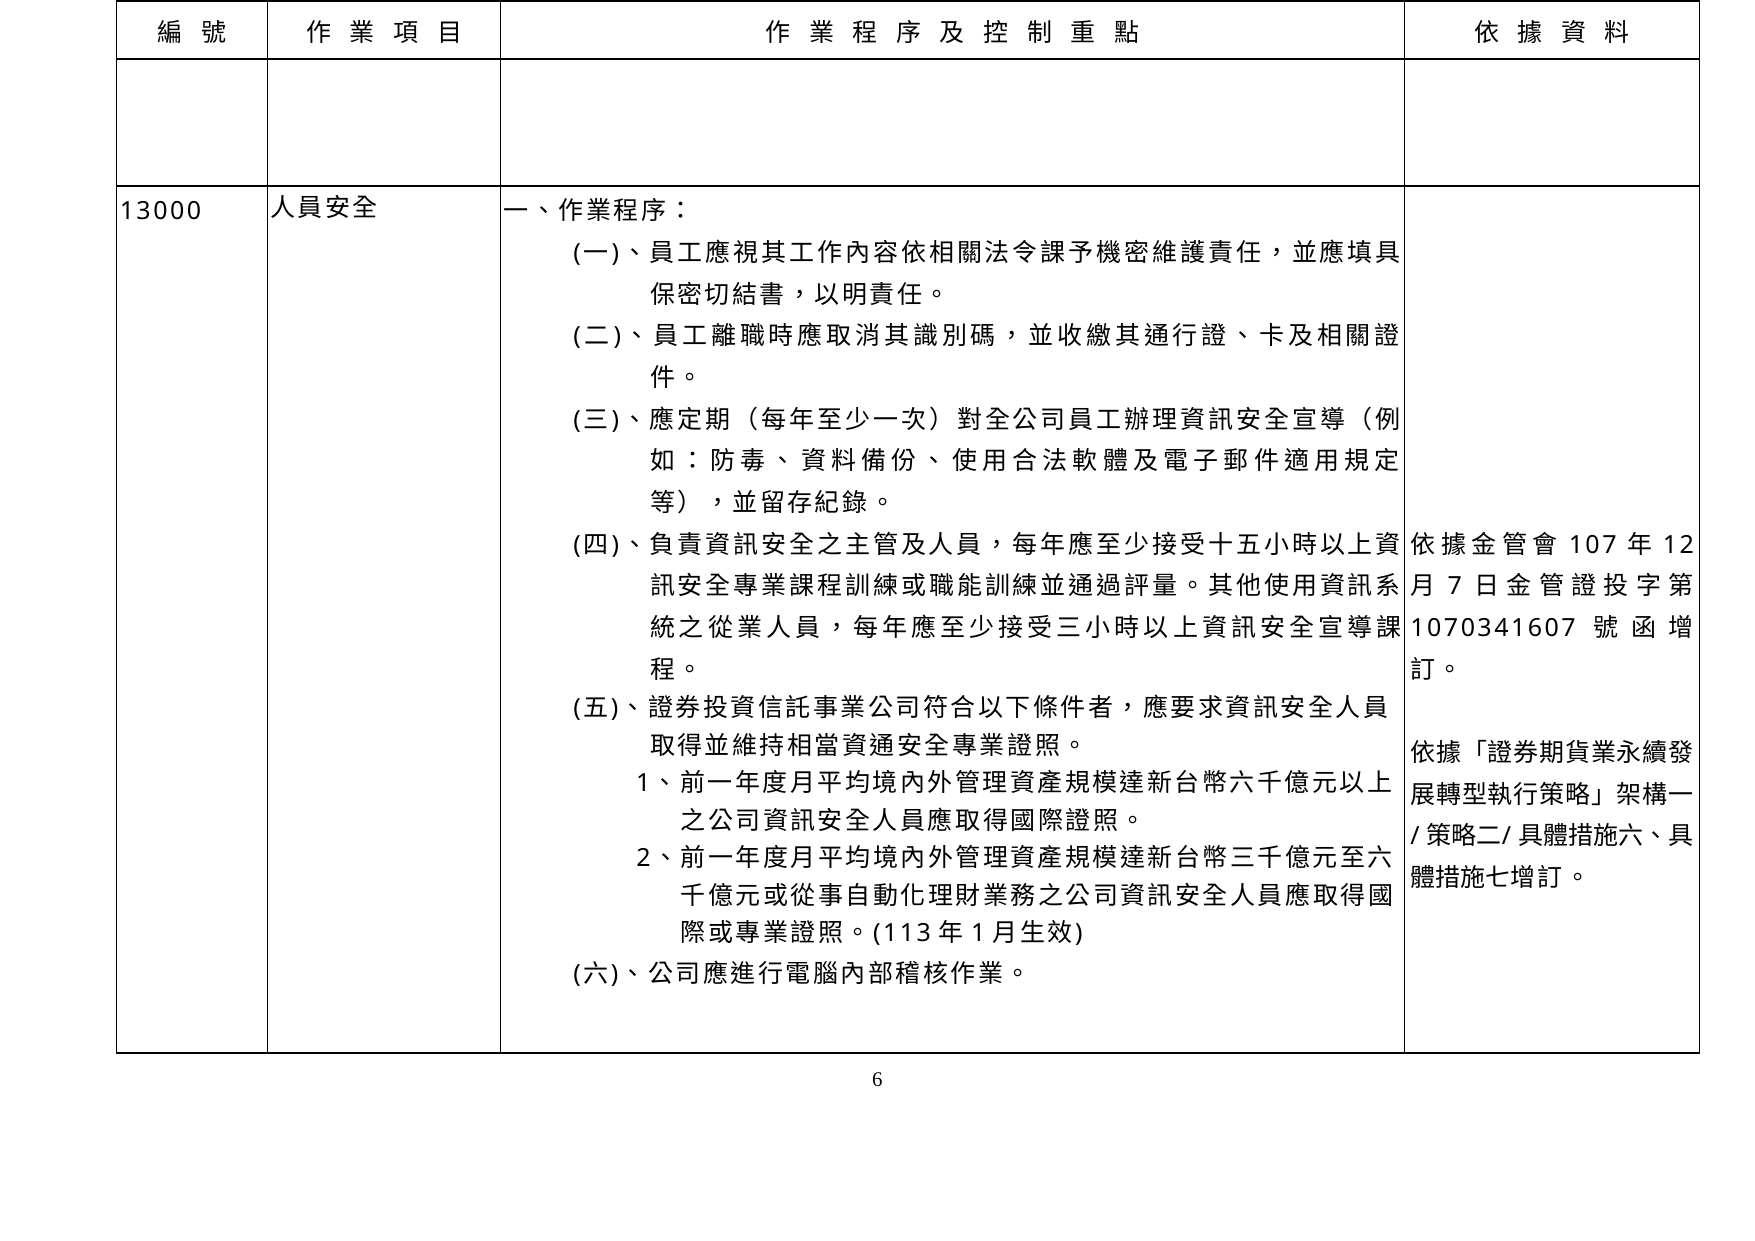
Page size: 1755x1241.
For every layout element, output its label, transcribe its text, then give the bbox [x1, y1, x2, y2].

table_cell 人員安全 [268, 187, 500, 1052]
table_cell 13000 [117, 187, 267, 1052]
table_cell [268, 60, 500, 185]
table_cell [1405, 60, 1699, 185]
table_header 作 業 程 序 及 控 制 重 點 [501, 2, 1404, 58]
table_cell [117, 60, 267, 185]
table_header 依 據 資 料 [1405, 2, 1699, 58]
table_cell [501, 60, 1404, 185]
table_cell 依據金管會107年12月7日金管證投字第1070341607號函增訂。 依據「證券期貨業永續發展轉型執行策略」架構一/ 策略二/ 具體措施六、具體措施七增訂。 [1405, 187, 1699, 1052]
table_header 編 號 [117, 2, 267, 58]
table_cell 一、作業程序： (一)、員工應視其工作內容依相關法令課予機密維護責任，並應填具保密切結書，以明責任。 (二)、員工離職時應取消其識別碼，並收繳其通行證、卡及相關證件。 (三)、應定期（每年至少一次）對全公司員工辦理資訊安全宣導（例如：防毒、資料備份、使用合法軟體及電子郵件適用規定等），並留存紀錄。 (四)、負責資訊安全之主管及人員，每年應至少接受十五小時以上資訊安全專業課程訓練或職能訓練並通過評量。其他使用資訊系統之從業人員，每年應至少接受三小時以上資訊安全宣導課程。 (五)、證券投資信託事業公司符合以下條件者，應要求資訊安全人員取得並維持相當資通安全專業證照。 1、前一年度月平均境內外管理資產規模達新台幣六千億元以上之公司資訊安全人員應取得國際證照。 2、前一年度月平均境內外管理資產規模達新台幣三千億元至六千億元或從事自動化理財業務之公司資訊安全人員應取得國際或專業證照。(113年1月生效) (六)、公司應進行電腦內部稽核作業。 [501, 187, 1404, 1052]
table_header 作 業 項 目 [268, 2, 500, 58]
